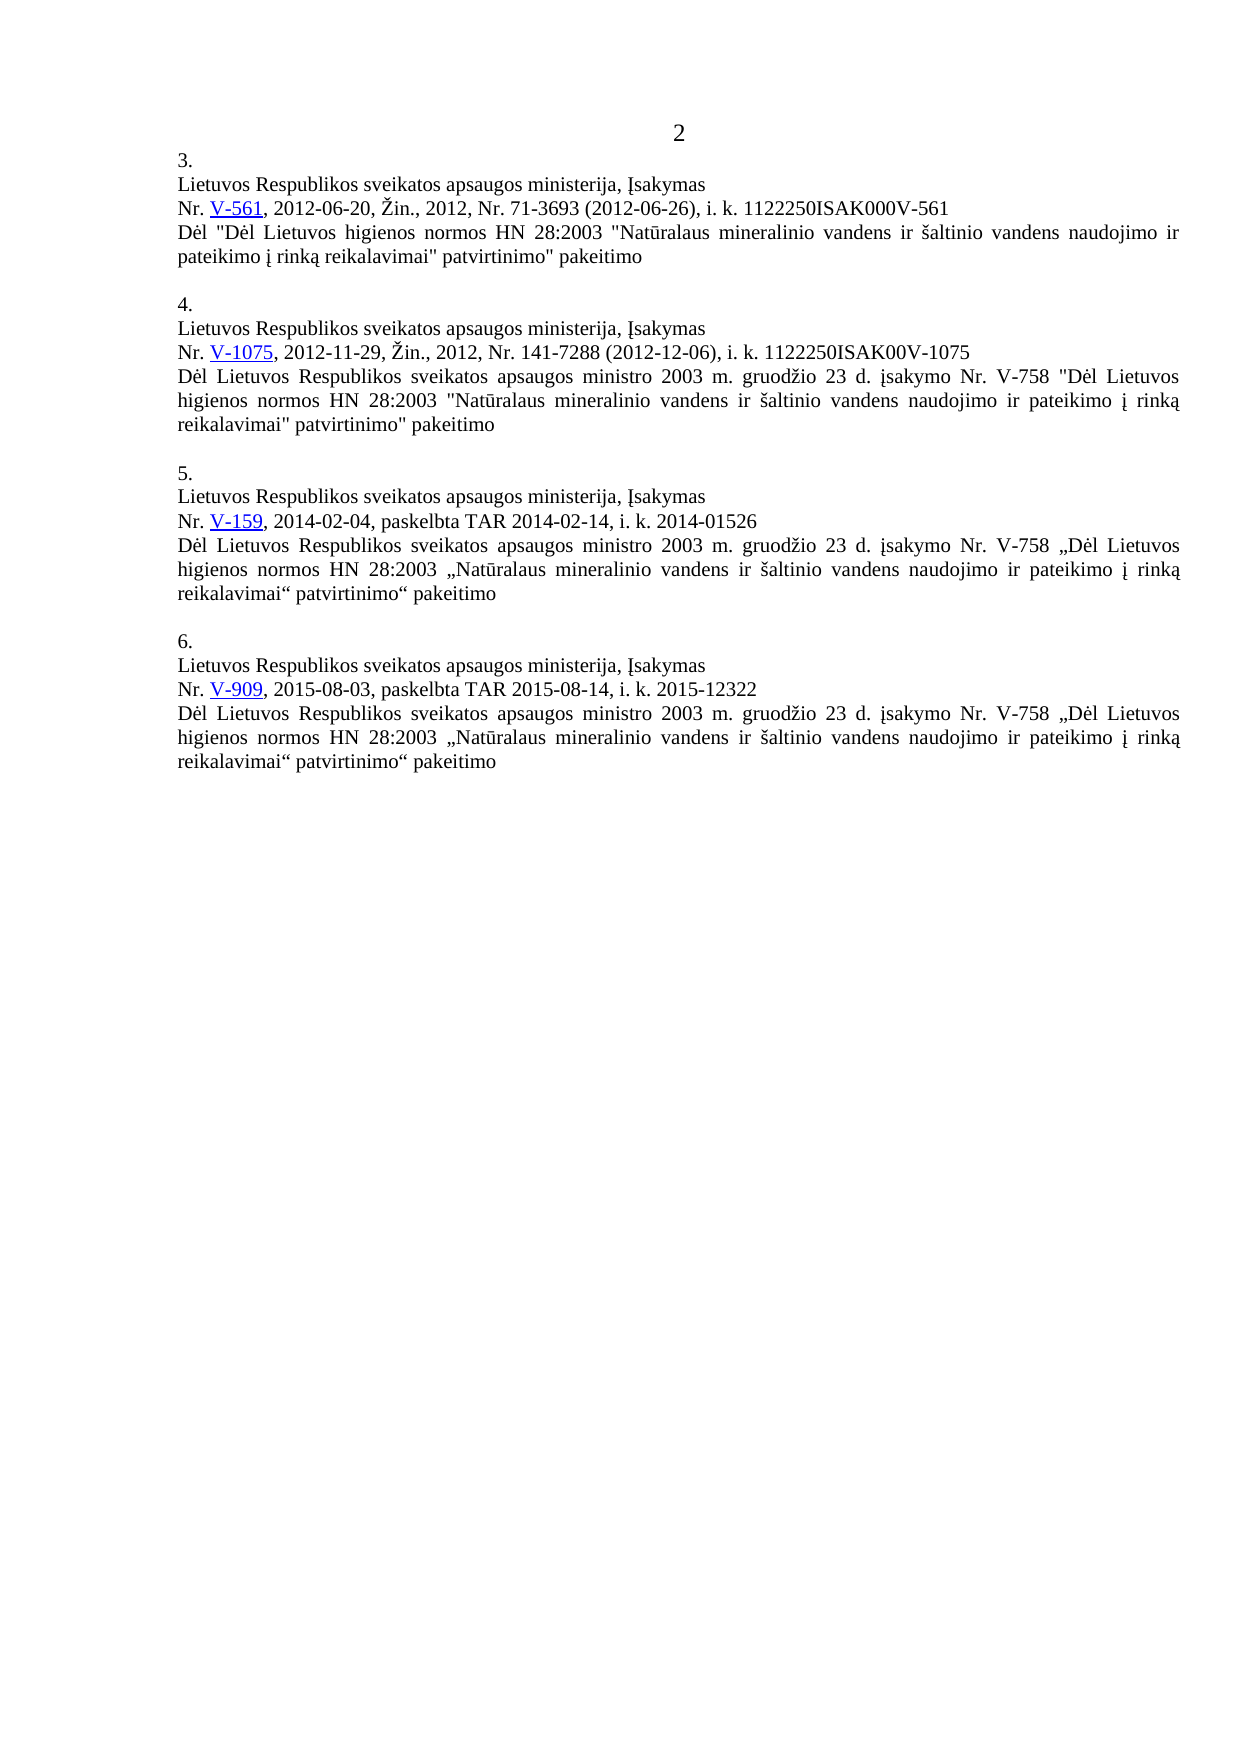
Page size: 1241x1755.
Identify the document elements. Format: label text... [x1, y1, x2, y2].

text Lietuvos Respublikos sveikatos apsaugos ministerija, Įsakymas [177, 653, 1181, 677]
text 3. [177, 148, 1181, 172]
text Lietuvos Respublikos sveikatos apsaugos ministerija, Įsakymas [177, 484, 1181, 508]
text Nr. V-561, 2012-06-20, Žin., 2012, Nr. 71-3693 (2012-06-26), i. k. 1122250ISAK000V-561 [177, 196, 1181, 220]
text Lietuvos Respublikos sveikatos apsaugos ministerija, Įsakymas [177, 316, 1181, 340]
text Nr. V-159, 2014-02-04, paskelbta TAR 2014-02-14, i. k. 2014-01526 [177, 508, 1181, 533]
text Dėl Lietuvos Respublikos sveikatos apsaugos ministro 2003 m. gruodžio 23 d. įsakymo Nr. V-758 „Dėl Lietuvos higienos normos HN 28:2003 „Natūralaus mineralinio vandens ir šaltinio vandens naudojimo ir pateikimo į rinką reikalavimai“ patvirtinimo“ pakeitimo [177, 701, 1181, 773]
text Lietuvos Respublikos sveikatos apsaugos ministerija, Įsakymas [177, 172, 1181, 196]
text Dėl Lietuvos Respublikos sveikatos apsaugos ministro 2003 m. gruodžio 23 d. įsakymo Nr. V-758 "Dėl Lietuvos higienos normos HN 28:2003 "Natūralaus mineralinio vandens ir šaltinio vandens naudojimo ir pateikimo į rinką reikalavimai" patvirtinimo" pakeitimo [177, 364, 1181, 436]
text Dėl Lietuvos Respublikos sveikatos apsaugos ministro 2003 m. gruodžio 23 d. įsakymo Nr. V-758 „Dėl Lietuvos higienos normos HN 28:2003 „Natūralaus mineralinio vandens ir šaltinio vandens naudojimo ir pateikimo į rinką reikalavimai“ patvirtinimo“ pakeitimo [177, 533, 1181, 605]
text 5. [177, 460, 1181, 484]
text 4. [177, 292, 1181, 316]
text Nr. V-909, 2015-08-03, paskelbta TAR 2015-08-14, i. k. 2015-12322 [177, 677, 1181, 701]
text Dėl "Dėl Lietuvos higienos normos HN 28:2003 "Natūralaus mineralinio vandens ir šaltinio vandens naudojimo ir pateikimo į rinką reikalavimai" patvirtinimo" pakeitimo [177, 220, 1181, 268]
text 6. [177, 629, 1181, 653]
text Nr. V-1075, 2012-11-29, Žin., 2012, Nr. 141-7288 (2012-12-06), i. k. 1122250ISAK00V-1075 [177, 340, 1181, 364]
